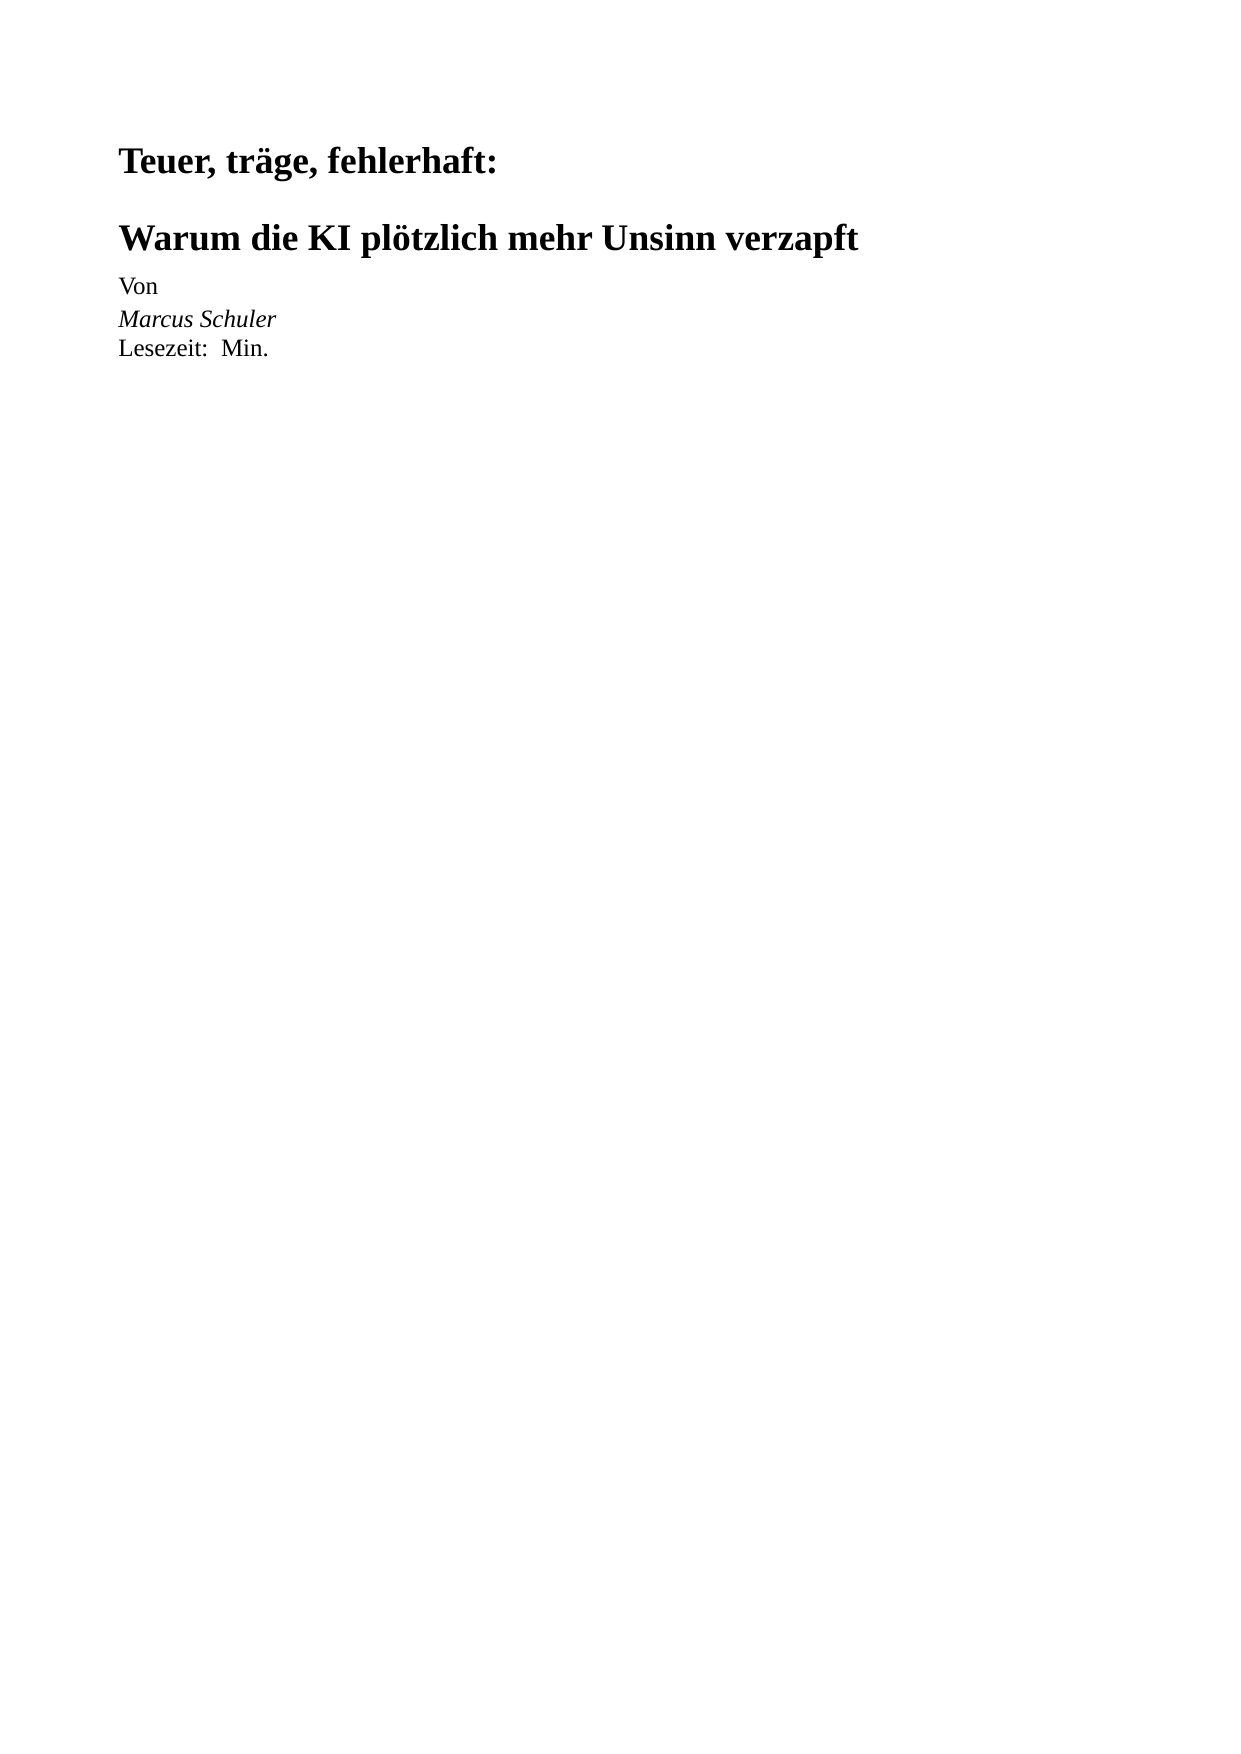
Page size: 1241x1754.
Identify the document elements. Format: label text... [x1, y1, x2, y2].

text Marcus Schuler [118, 304, 1122, 333]
subtitle Teuer, träge, fehlerhaft: [118, 139, 1122, 182]
subtitle Warum die KI plötzlich mehr Unsinn verzapft [118, 215, 1122, 258]
text Von [118, 271, 1122, 300]
text Lesezeit: Min. [118, 333, 1122, 362]
